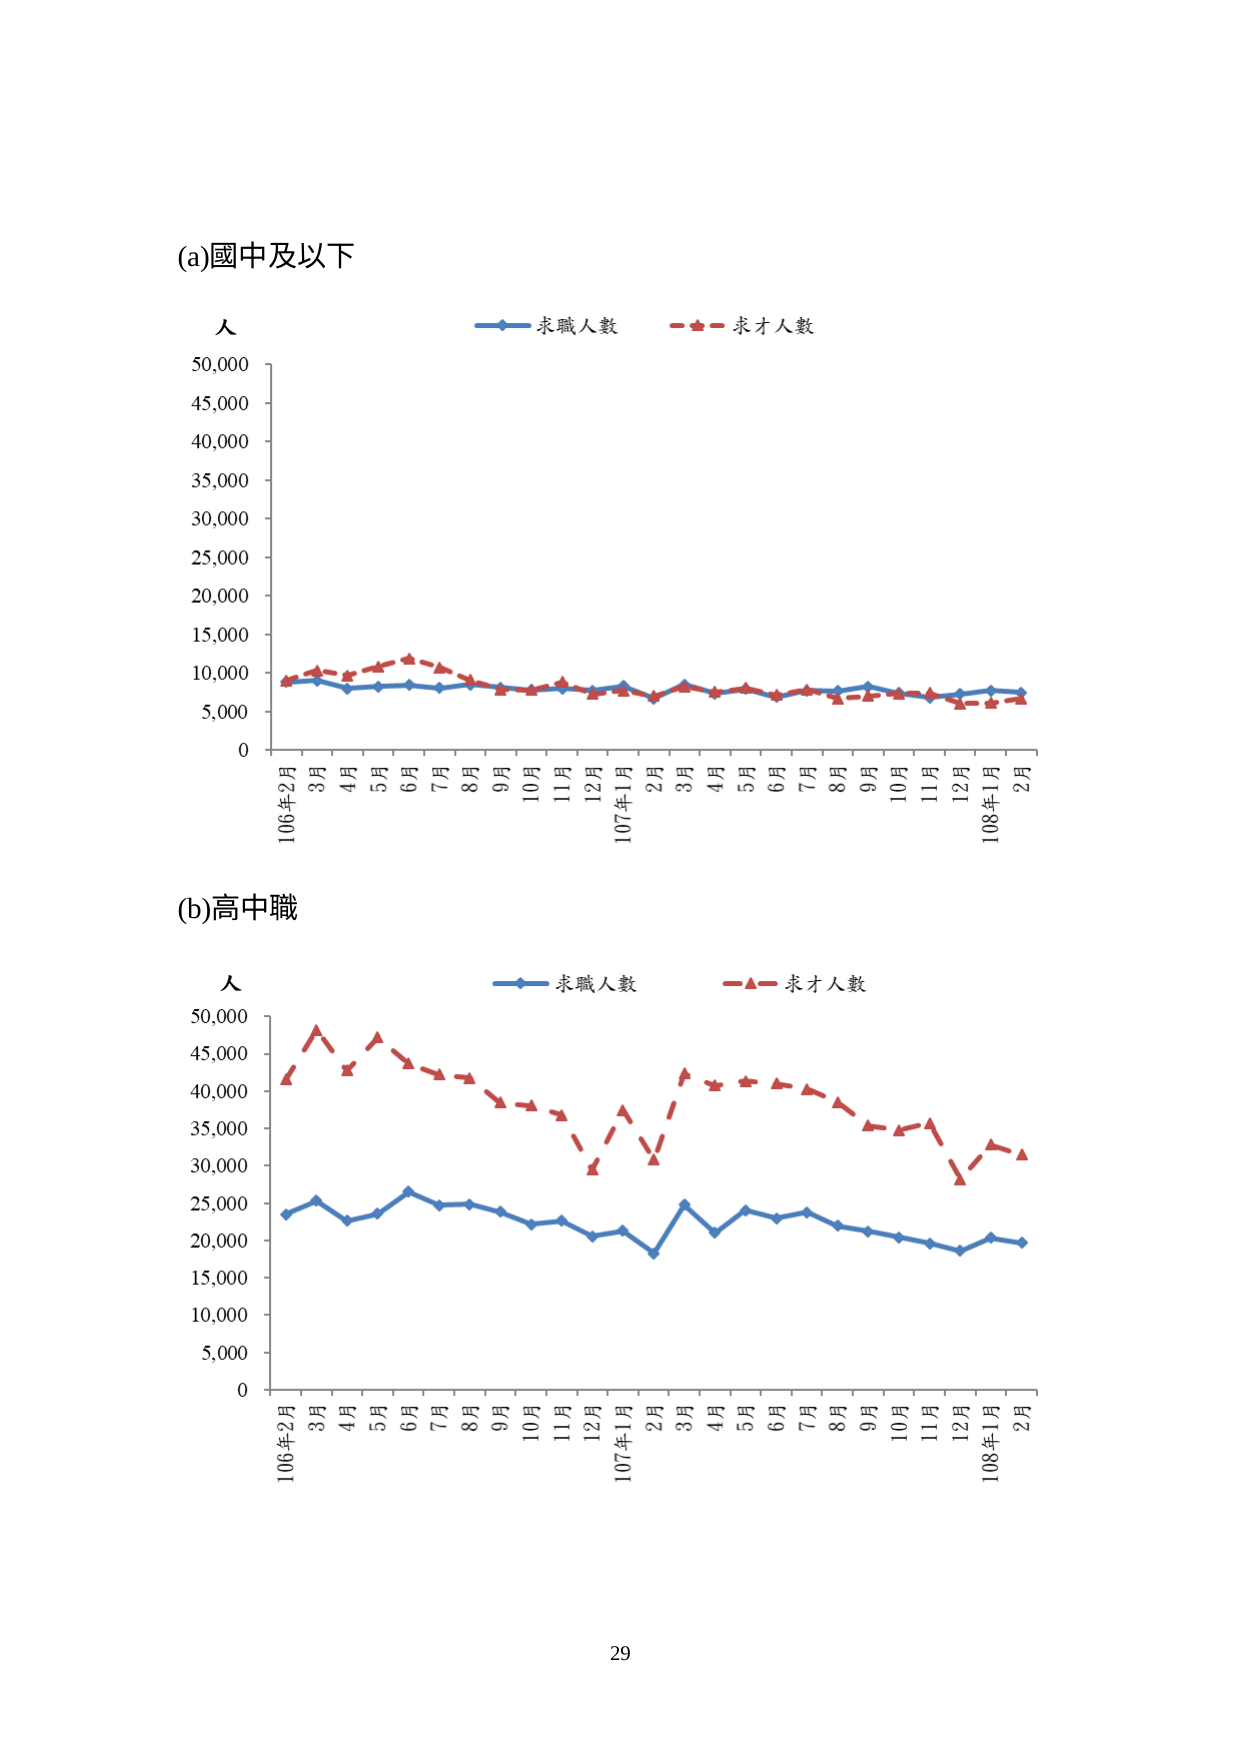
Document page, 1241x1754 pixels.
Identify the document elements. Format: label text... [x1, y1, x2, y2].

picture [177, 948, 1060, 1498]
picture [177, 296, 1059, 858]
text (b)高中職 [177, 879, 1063, 929]
text (a)國中及以下 [177, 227, 1063, 277]
